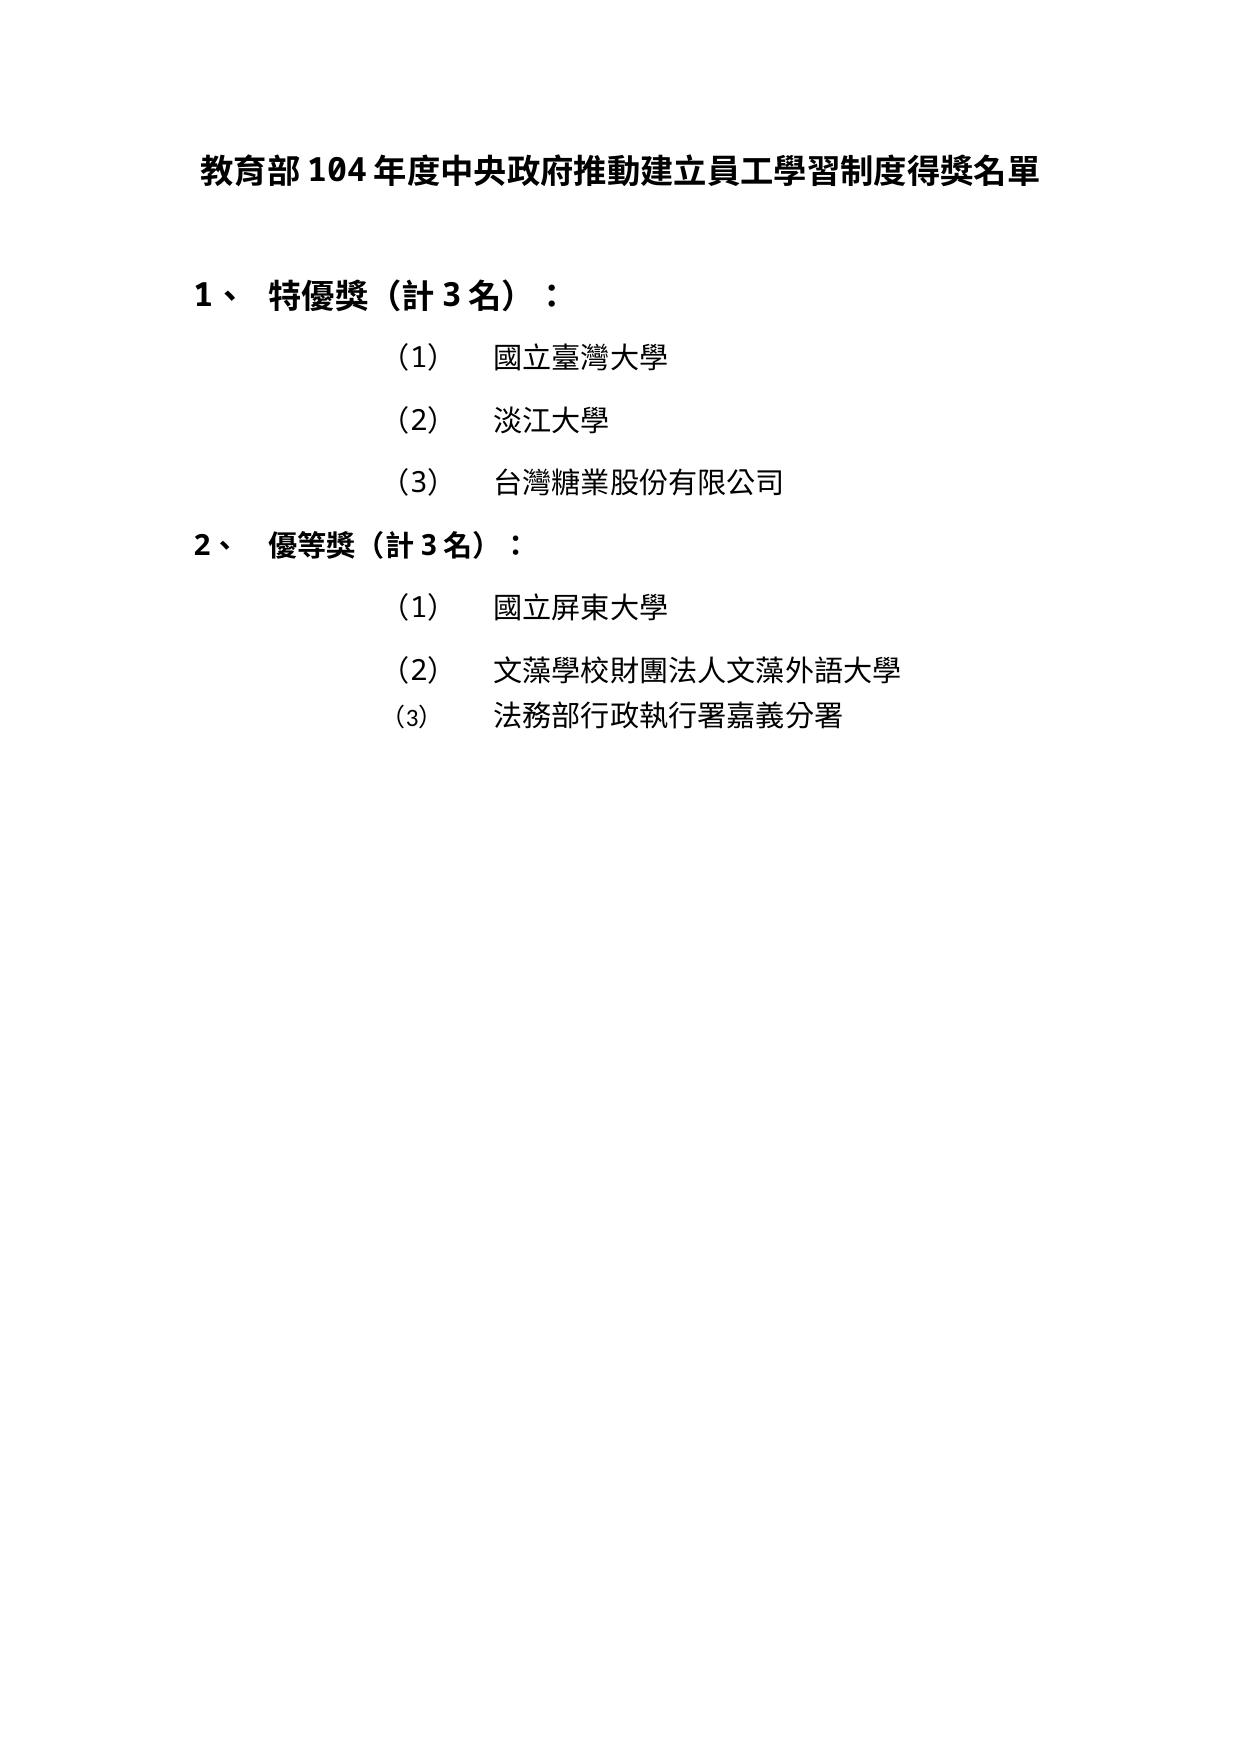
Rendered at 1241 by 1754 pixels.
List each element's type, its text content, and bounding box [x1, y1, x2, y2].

text 教育部104年度中央政府推動建立員工學習制度得獎名單 [118, 127, 1122, 189]
list 國立臺灣大學 [381, 314, 1122, 377]
list 淡江大學 [381, 377, 1122, 439]
list 文藻學校財團法人文藻外語大學 [381, 627, 1122, 689]
list 台灣糖業股份有限公司 [381, 439, 1122, 502]
list 特優獎（計3名）： [193, 252, 1122, 314]
list 法務部行政執行署嘉義分署 [381, 689, 1122, 735]
list 優等獎（計3名）： [193, 502, 1122, 564]
list 國立屏東大學 [381, 564, 1122, 627]
